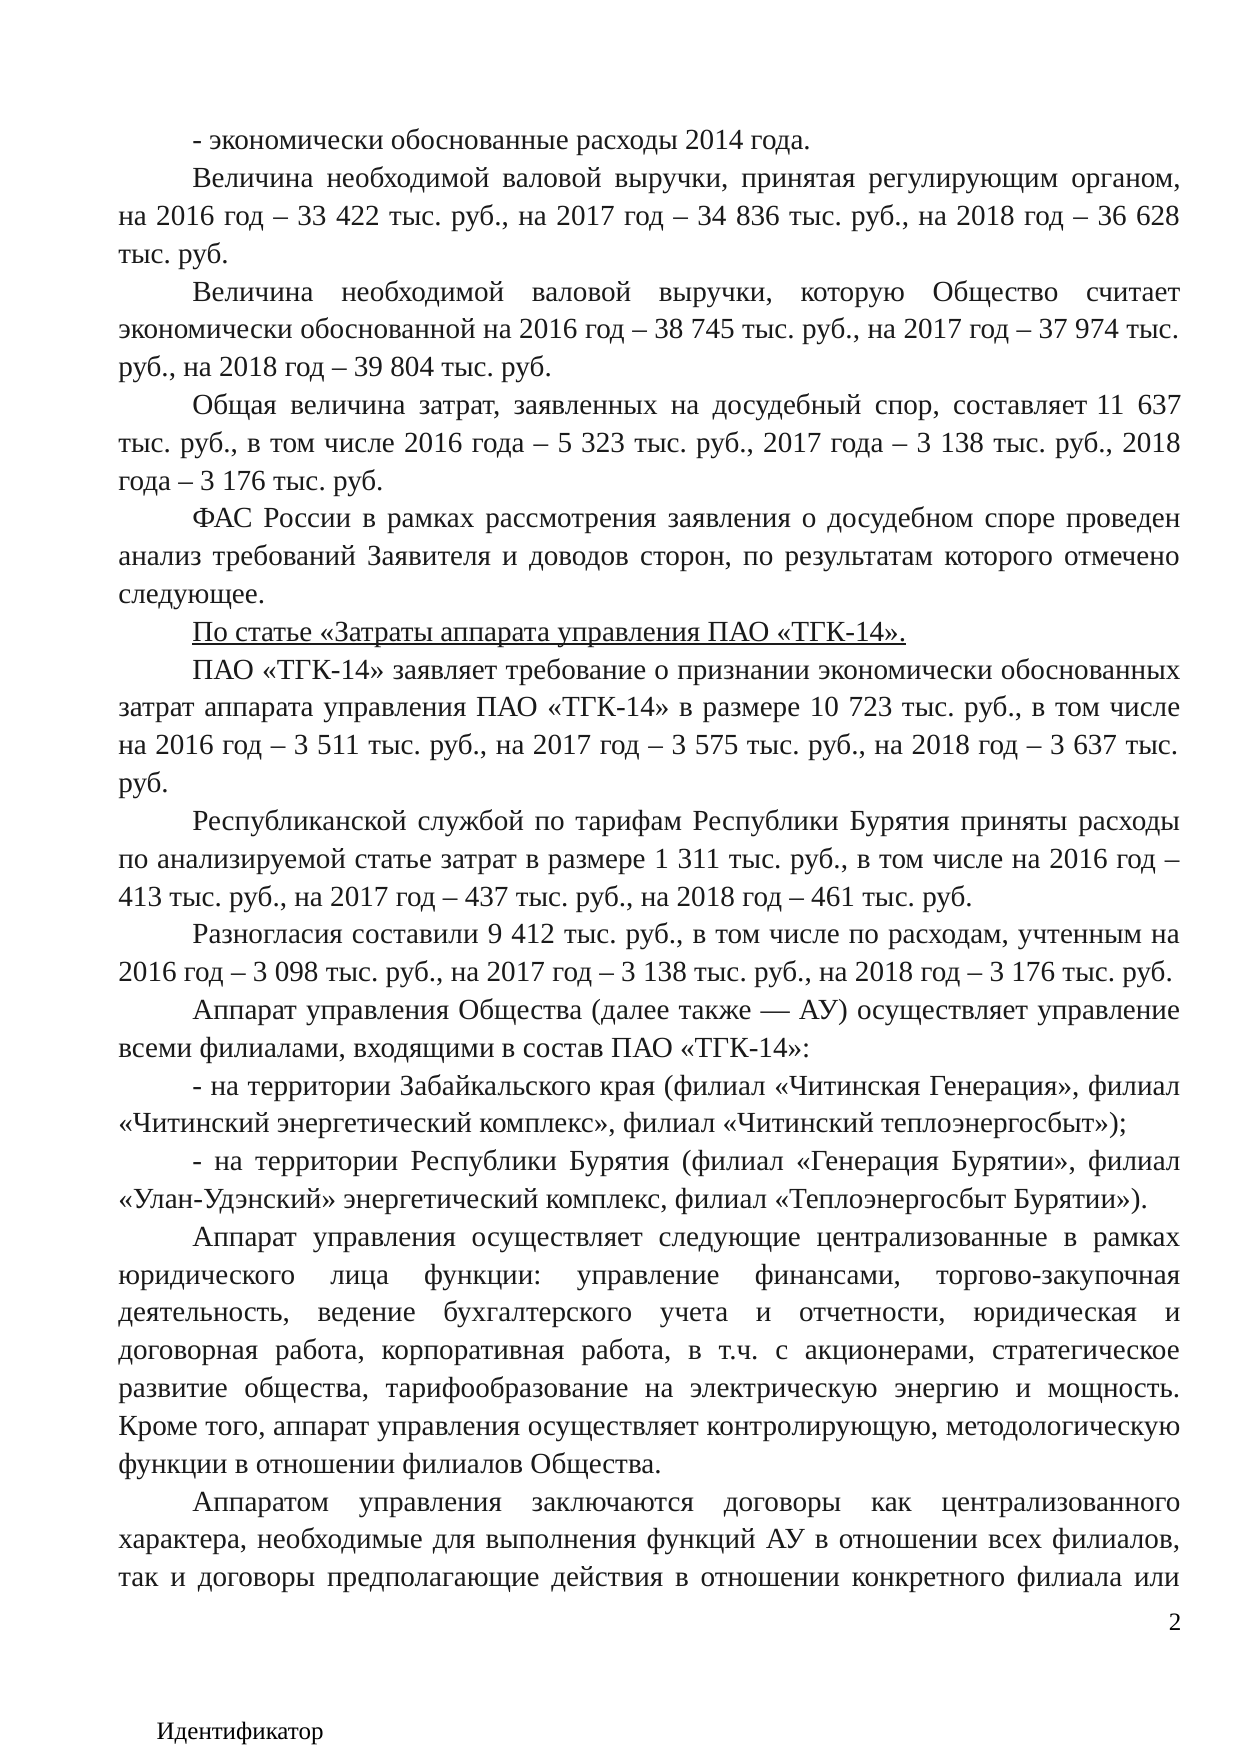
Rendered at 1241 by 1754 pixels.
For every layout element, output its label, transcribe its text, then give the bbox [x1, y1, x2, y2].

text Аппарат управления осуществляет следующие централизованные в рамках юридического лица функции: управление финансами, торгово-закупочная деятельность, ведение бухгалтерского учета и отчетности, юридическая и договорная работа, корпоративная работа, в т.ч. с акционерами, стратегическое развитие общества, тарифообразование на электрическую энергию и мощность. Кроме того, аппарат управления осуществляет контролирующую, методологическую функции в отношении филиалов Общества. [118, 1215, 1181, 1479]
text - экономически обоснованные расходы 2014 года. [118, 118, 1181, 156]
text По статье «Затраты аппарата управления ПАО «ТГК-14». [118, 610, 1181, 647]
text ПАО «ТГК-14» заявляет требование о признании экономически обоснованных затрат аппарата управления ПАО «ТГК-14» в размере 10 723 тыс. руб., в том числе на 2016 год – 3 511 тыс. руб., на 2017 год – 3 575 тыс. руб., на 2018 год – 3 637 тыс. руб. [118, 647, 1181, 799]
text Общая величина затрат, заявленных на досудебный спор, составляет 11 637 тыс. руб., в том числе 2016 года – 5 323 тыс. руб., 2017 года – 3 138 тыс. руб., 2018 года – 3 176 тыс. руб. [118, 383, 1181, 496]
text - на территории Забайкальского края (филиал «Читинская Генерация», филиал «Читинский энергетический комплекс», филиал «Читинский теплоэнергосбыт»); [118, 1063, 1181, 1139]
text - на территории Республики Бурятия (филиал «Генерация Бурятии», филиал «Улан-Удэнский» энергетический комплекс, филиал «Теплоэнергосбыт Бурятии»). [118, 1139, 1181, 1215]
text Аппарат управления Общества (далее также — АУ) осуществляет управление всеми филиалами, входящими в состав ПАО «ТГК-14»: [118, 988, 1181, 1063]
text Величина необходимой валовой выручки, принятая регулирующим органом, на 2016 год – 33 422 тыс. руб., на 2017 год – 34 836 тыс. руб., на 2018 год – 36 628 тыс. руб. [118, 156, 1181, 269]
text ФАС России в рамках рассмотрения заявления о досудебном споре проведен анализ требований Заявителя и доводов сторон, по результатам которого отмечено следующее. [118, 496, 1181, 610]
text Аппаратом управления заключаются договоры как централизованного характера, необходимые для выполнения функций АУ в отношении всех филиалов, так и договоры предполагающие действия в отношении конкретного филиала или [118, 1479, 1181, 1593]
text Величина необходимой валовой выручки, которую Общество считает экономически обоснованной на 2016 год – 38 745 тыс. руб., на 2017 год – 37 974 тыс. руб., на 2018 год – 39 804 тыс. руб. [118, 269, 1181, 383]
text Разногласия составили 9 412 тыс. руб., в том числе по расходам, учтенным на 2016 год – 3 098 тыс. руб., на 2017 год – 3 138 тыс. руб., на 2018 год – 3 176 тыс. руб. [118, 912, 1181, 988]
text Республиканской службой по тарифам Республики Бурятия приняты расходы по анализируемой статье затрат в размере 1 311 тыс. руб., в том числе на 2016 год – 413 тыс. руб., на 2017 год – 437 тыс. руб., на 2018 год – 461 тыс. руб. [118, 799, 1181, 912]
